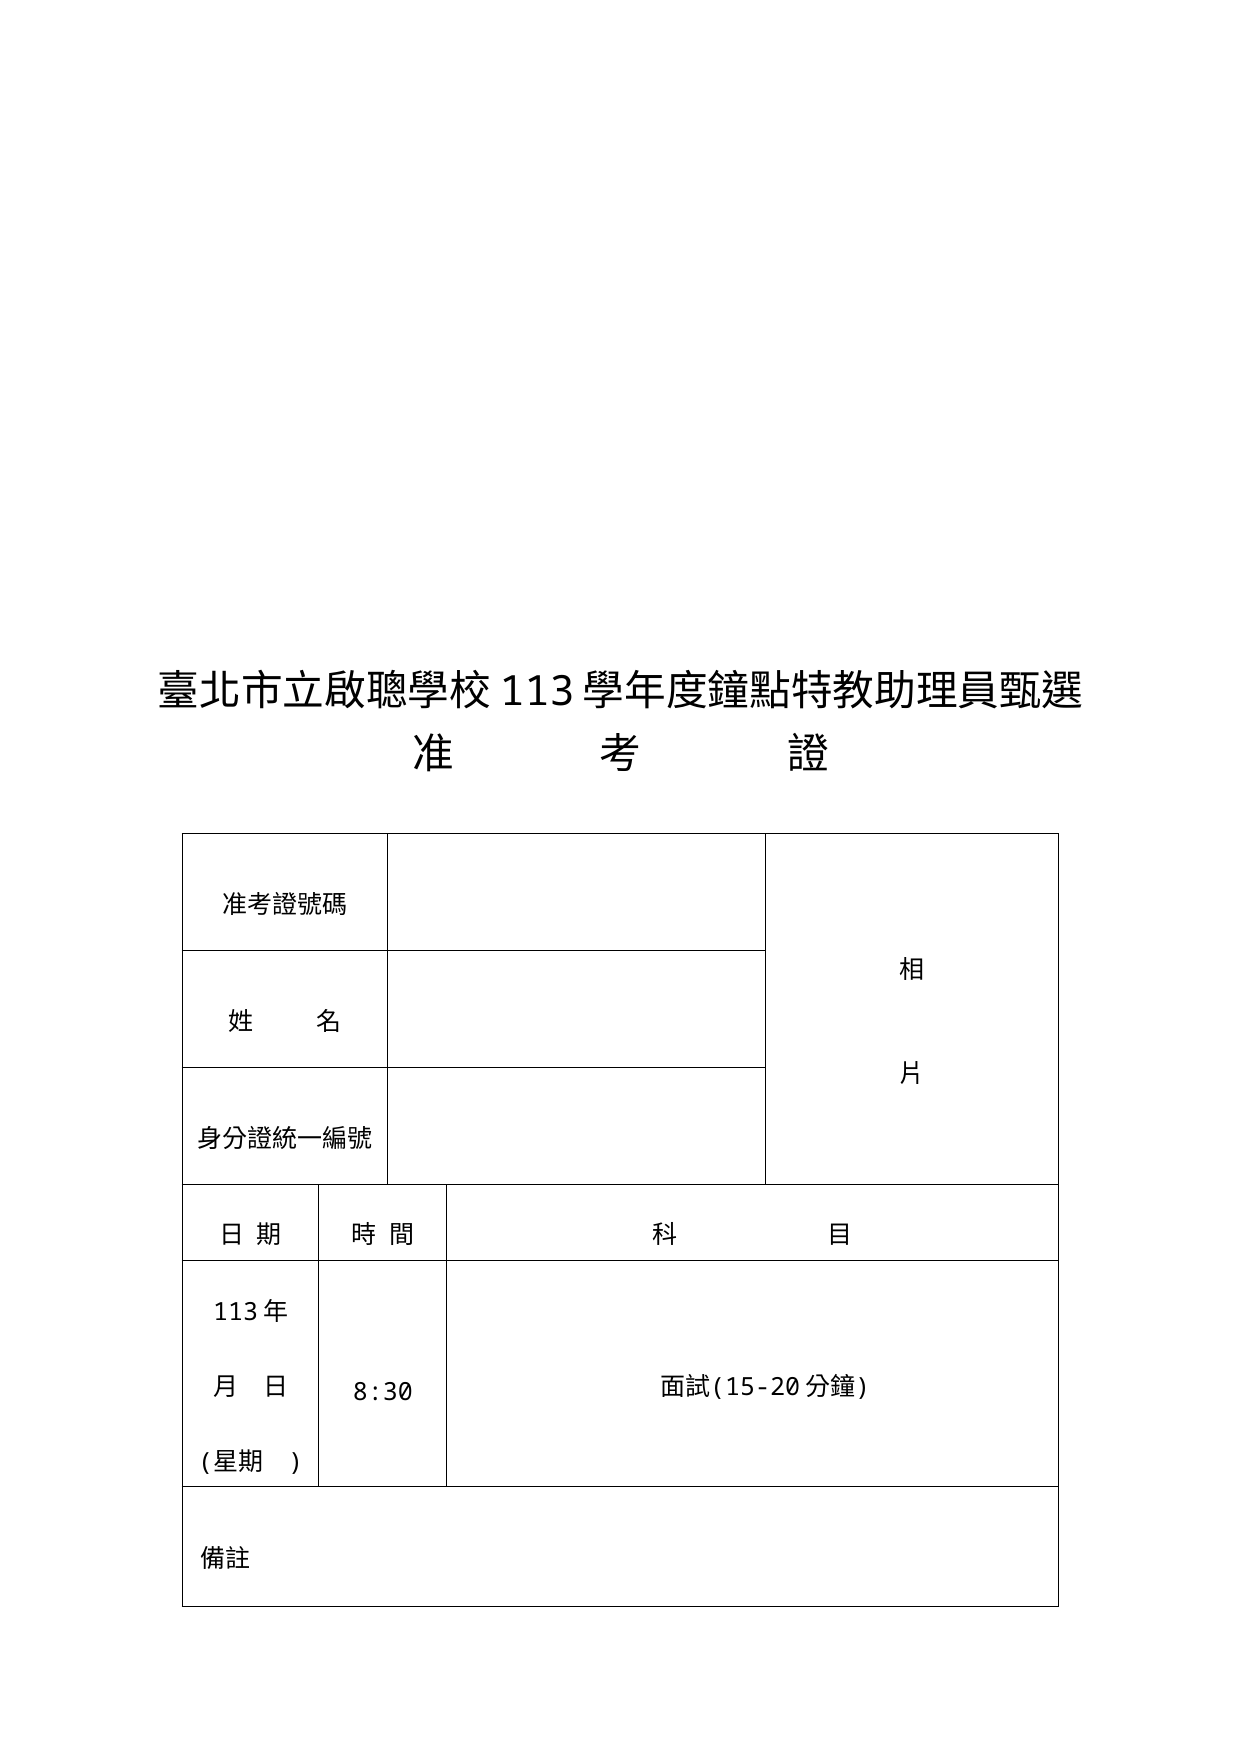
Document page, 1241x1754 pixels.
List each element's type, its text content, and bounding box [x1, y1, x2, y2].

table_cell 8:30 [319, 1261, 446, 1486]
text 臺北市立啟聰學校113學年度鐘點特教助理員甄選 [75, 646, 1165, 708]
table_header [388, 834, 765, 950]
table_header 相 片 [766, 834, 1058, 1184]
table_cell 身分證統一編號 [183, 1068, 387, 1184]
table_cell [388, 951, 765, 1067]
table_cell 姓 名 [183, 951, 387, 1067]
table_cell 113年 月 日 (星期 ) [183, 1261, 318, 1486]
table_header 准考證號碼 [183, 834, 387, 950]
table_cell [388, 1068, 765, 1184]
text 准 考 證 [75, 708, 1165, 771]
table_cell 備註 [183, 1487, 1058, 1606]
table_cell 時 間 [319, 1185, 446, 1260]
table_cell 面試(15-20分鐘) [447, 1261, 1058, 1486]
table_cell 科 目 [447, 1185, 1058, 1260]
table_cell 日 期 [183, 1185, 318, 1260]
